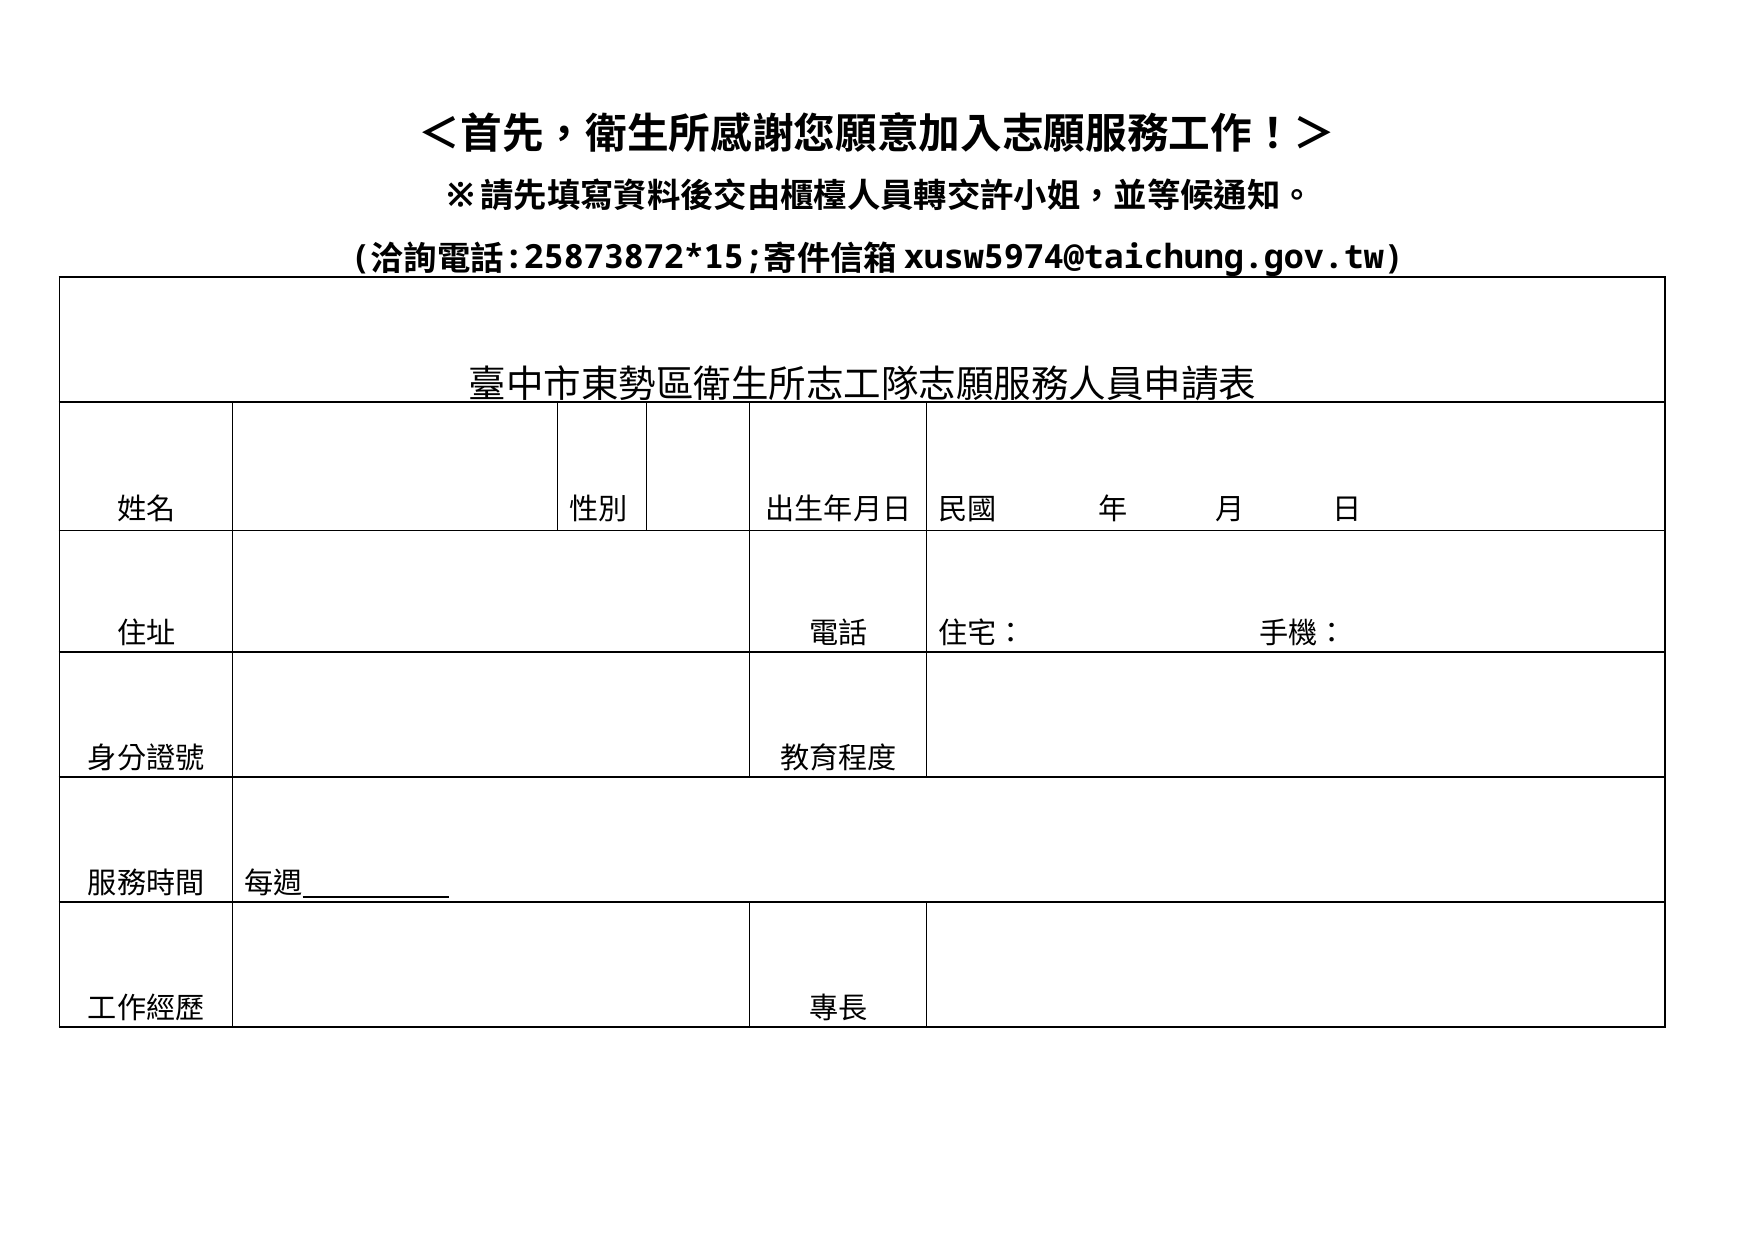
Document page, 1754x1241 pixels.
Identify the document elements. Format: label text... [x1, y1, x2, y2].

table_cell 每週 [233, 778, 1664, 901]
table_cell 電話 [750, 531, 926, 651]
table_cell [647, 403, 749, 529]
table_cell [233, 653, 749, 776]
table_cell 住址 [60, 531, 232, 651]
table_cell 專長 [750, 903, 926, 1026]
table_cell 住宅： 手機： [927, 531, 1664, 651]
table_cell 教育程度 [750, 653, 926, 776]
table_cell 出生年月日 [750, 403, 926, 529]
text ＜首先，衛生所感謝您願意加入志願服務工作！＞ [59, 89, 1695, 151]
table_cell [233, 903, 749, 1026]
text (洽詢電話:25873872*15;寄件信箱xusw5974@taichung.gov.tw) [59, 214, 1695, 276]
table_cell 性別 [558, 403, 646, 529]
table_cell 工作經歷 [60, 903, 232, 1026]
table_cell 民國 年 月 日 [927, 403, 1664, 529]
table_cell 服務時間 [60, 778, 232, 901]
table_cell [233, 403, 557, 529]
table_cell [927, 653, 1664, 776]
table_cell [927, 903, 1664, 1026]
text ※請先填寫資料後交由櫃檯人員轉交許小姐，並等候通知。 [59, 151, 1695, 214]
table_header 臺中市東勢區衛生所志工隊志願服務人員申請表 [60, 278, 1664, 401]
table_cell [233, 531, 749, 651]
table_cell 身分證號 [60, 653, 232, 776]
table_cell 姓名 [60, 403, 232, 529]
